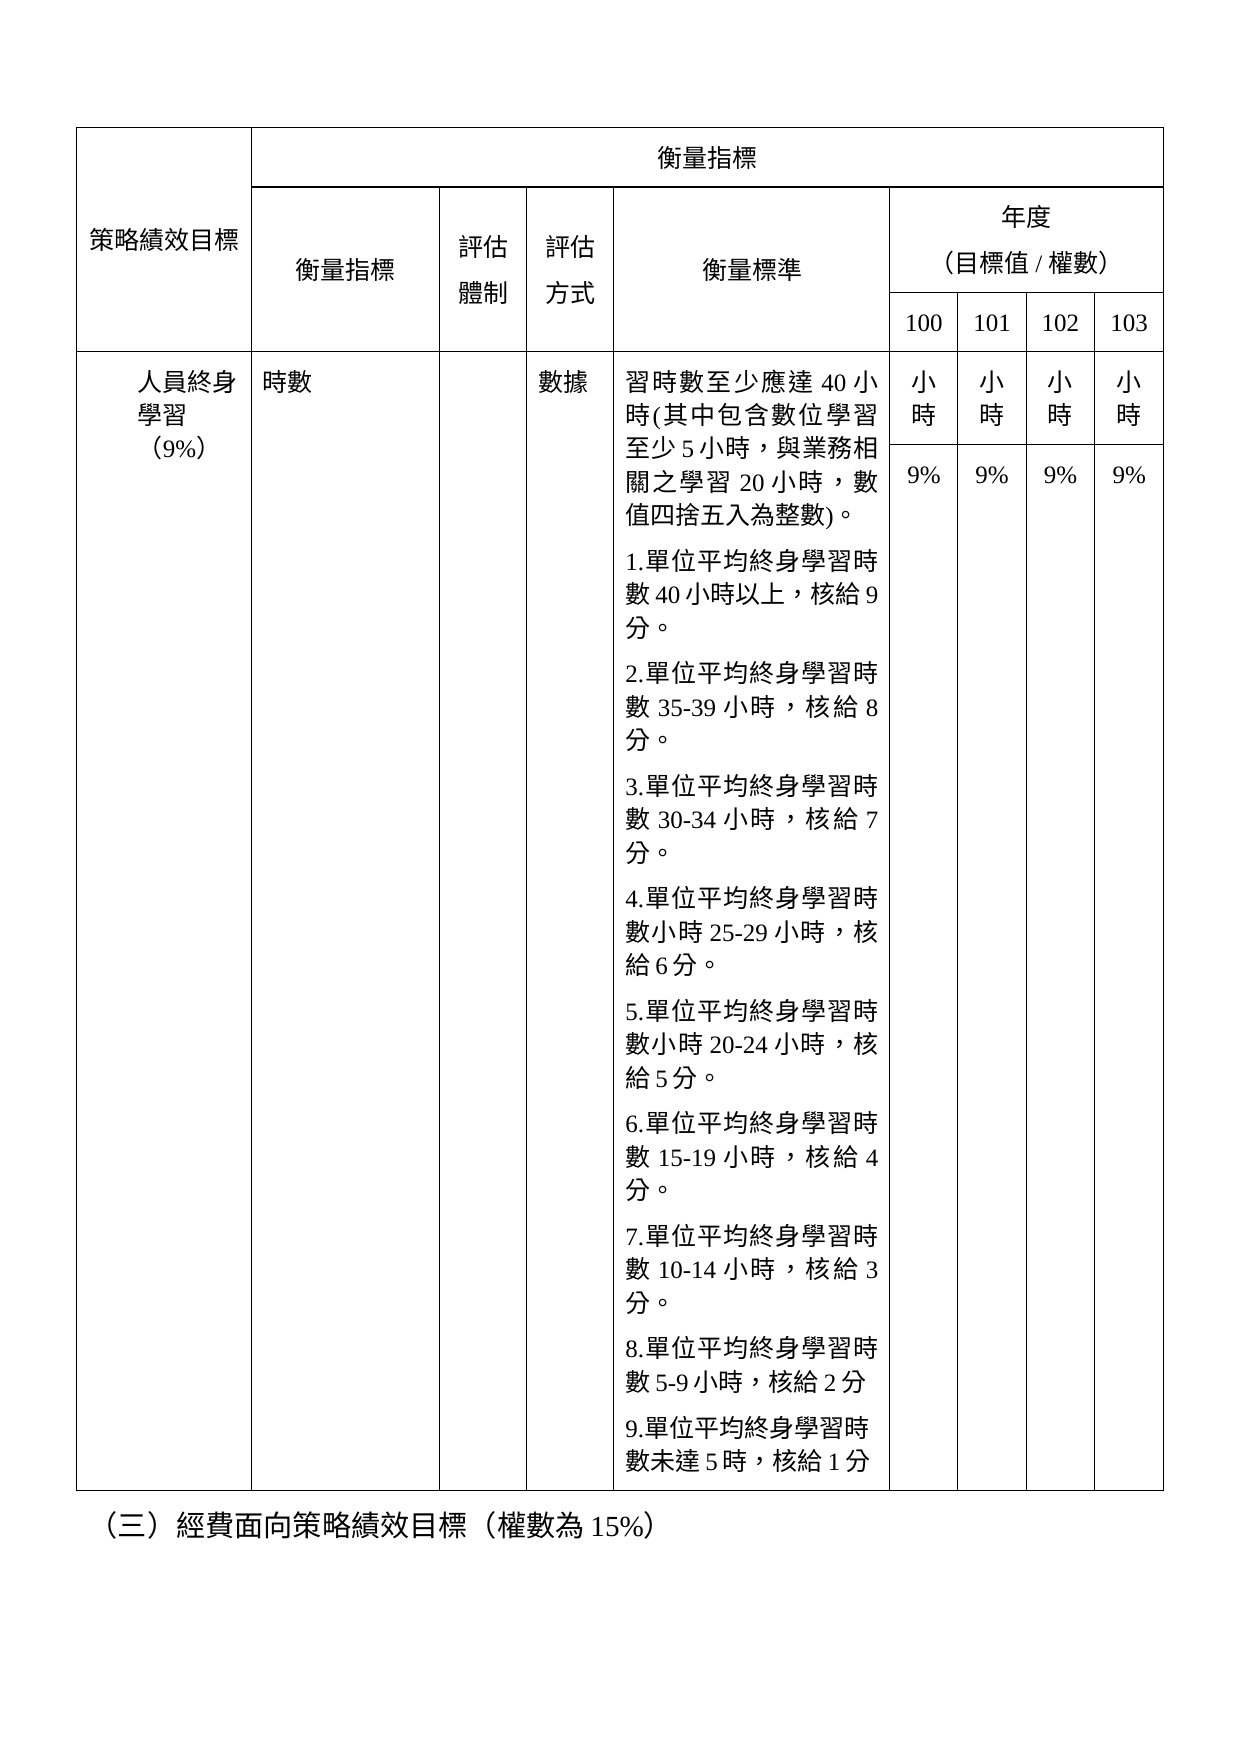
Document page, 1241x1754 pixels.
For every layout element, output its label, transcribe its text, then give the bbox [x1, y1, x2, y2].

table_cell 數據 [527, 352, 613, 1489]
table_cell 評估 方式 [527, 188, 613, 351]
table_cell 102 [1027, 293, 1094, 351]
table_cell 年度 （目標值 / 權數） [890, 188, 1163, 292]
table_cell 時數 [252, 352, 439, 1489]
table_cell 100 [890, 293, 957, 351]
table_cell 小時 [890, 352, 957, 444]
table_cell 9% [958, 445, 1026, 1489]
table_cell 小時 [1027, 352, 1094, 444]
table_cell [440, 352, 526, 1489]
table_cell 推動公務人員終身學習（9%） [77, 352, 251, 1489]
table_cell 小時 [958, 352, 1026, 444]
table_cell 103 [1095, 293, 1163, 351]
table_header 策略績效目標 [77, 128, 251, 351]
table_cell 習時數至少應達40小時(其中包含數位學習至少5小時，與業務相關之學習20小時，數值四捨五入為整數)。 1.單位平均終身學習時數40小時以上，核給9分。 2.單位平均終身學習時數35-39小時，核給8分。 3.單位平均終身學習時數30-34小時，核給7分。 4.單位平均終身學習時數小時25-29小時，核給6分。 5.單位平均終身學習時數小時20-24小時，核給5分。 6.單位平均終身學習時數15-19小時，核給4分。 7.單位平均終身學習時數10-14小時，核給3分。 8.單位平均終身學習時數5-9小時，核給2分 9.單位平均終身學習時數未達5時，核給1分 [614, 352, 889, 1489]
table_cell 101 [958, 293, 1026, 351]
table_cell 衡量指標 [252, 188, 439, 351]
table_cell 9% [1027, 445, 1094, 1489]
table_cell 小時 [1095, 352, 1163, 444]
table_cell 評估 體制 [440, 188, 526, 351]
text （三）經費面向策略績效目標（權數為15%） [88, 1503, 1152, 1545]
table_cell 9% [890, 445, 957, 1489]
table_cell 衡量標準 [614, 188, 889, 351]
table_header 衡量指標 [252, 128, 1163, 186]
table_cell 9% [1095, 445, 1163, 1489]
